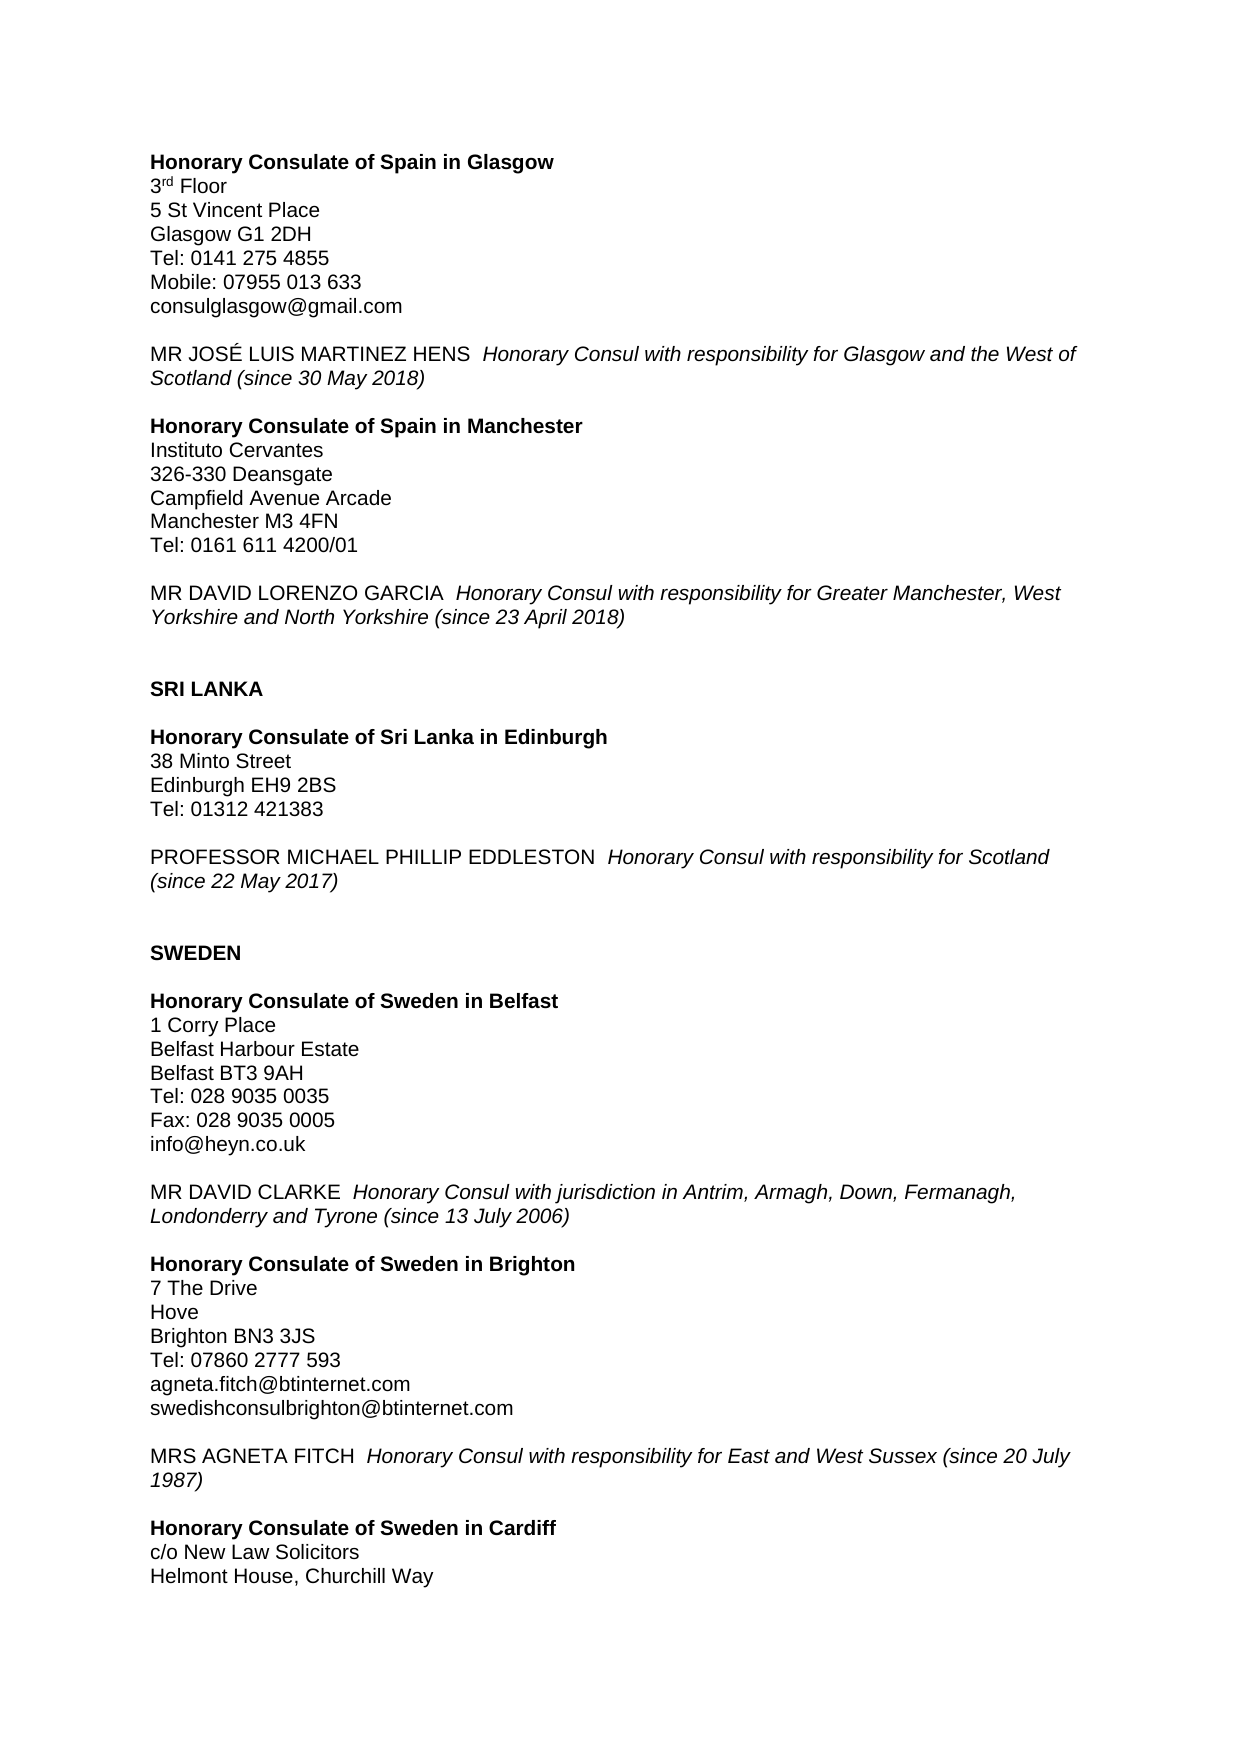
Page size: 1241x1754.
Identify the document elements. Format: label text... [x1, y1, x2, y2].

text MRS AGNETA FITCH Honorary Consul with responsibility for East and West Sussex (since 20 July 1987) [150, 1444, 1090, 1492]
text Fax: 028 9035 0005 [150, 1108, 1090, 1132]
text Instituto Cervantes [150, 437, 1090, 461]
text consulglasgow@gmail.com [150, 294, 1090, 318]
text Honorary Consulate of Spain in Glasgow [150, 150, 1090, 174]
text Honorary Consulate of Spain in Manchester [150, 413, 1090, 437]
text 3rd Floor [150, 174, 1090, 198]
text Honorary Consulate of Sweden in Belfast [150, 988, 1090, 1012]
text Tel: 028 9035 0035 [150, 1084, 1090, 1108]
text MR JOSÉ LUIS MARTINEZ HENS Honorary Consul with responsibility for Glasgow and the West of Scotland (since 30 May 2018) [150, 342, 1090, 389]
text SWEDEN [150, 941, 1090, 964]
text info@heyn.co.uk [150, 1132, 1090, 1156]
text Campfield Avenue Arcade [150, 485, 1090, 509]
text swedishconsulbrighton@btinternet.com [150, 1396, 1090, 1420]
text Hove [150, 1300, 1090, 1324]
text Mobile: 07955 013 633 [150, 270, 1090, 294]
text 38 Minto Street [150, 749, 1090, 773]
text Glasgow G1 2DH [150, 222, 1090, 246]
text MR DAVID LORENZO GARCIA Honorary Consul with responsibility for Greater Manchester, West Yorkshire and North Yorkshire (since 23 April 2018) [150, 581, 1090, 629]
text agneta.fitch@btinternet.com [150, 1372, 1090, 1396]
text Brighton BN3 3JS [150, 1324, 1090, 1348]
text Tel: 0161 611 4200/01 [150, 533, 1090, 557]
text 326-330 Deansgate [150, 461, 1090, 485]
text MR DAVID CLARKE Honorary Consul with jurisdiction in Antrim, Armagh, Down, Fermanagh, Londonderry and Tyrone (since 13 July 2006) [150, 1180, 1090, 1228]
text SRI LANKA [150, 677, 1090, 701]
text c/o New Law Solicitors [150, 1539, 1090, 1563]
text 1 Corry Place [150, 1012, 1090, 1036]
text PROFESSOR MICHAEL PHILLIP EDDLESTON Honorary Consul with responsibility for Scotland (since 22 May 2017) [150, 845, 1090, 893]
text Tel: 07860 2777 593 [150, 1348, 1090, 1372]
text Tel: 0141 275 4855 [150, 246, 1090, 270]
text Belfast BT3 9AH [150, 1060, 1090, 1084]
text Helmont House, Churchill Way [150, 1563, 1090, 1587]
text Honorary Consulate of Sweden in Cardiff [150, 1516, 1090, 1539]
text 5 St Vincent Place [150, 198, 1090, 222]
text Tel: 01312 421383 [150, 797, 1090, 821]
text Honorary Consulate of Sri Lanka in Edinburgh [150, 725, 1090, 749]
text Manchester M3 4FN [150, 509, 1090, 533]
text Edinburgh EH9 2BS [150, 773, 1090, 797]
text Belfast Harbour Estate [150, 1036, 1090, 1060]
text Honorary Consulate of Sweden in Brighton [150, 1252, 1090, 1276]
text 7 The Drive [150, 1276, 1090, 1300]
